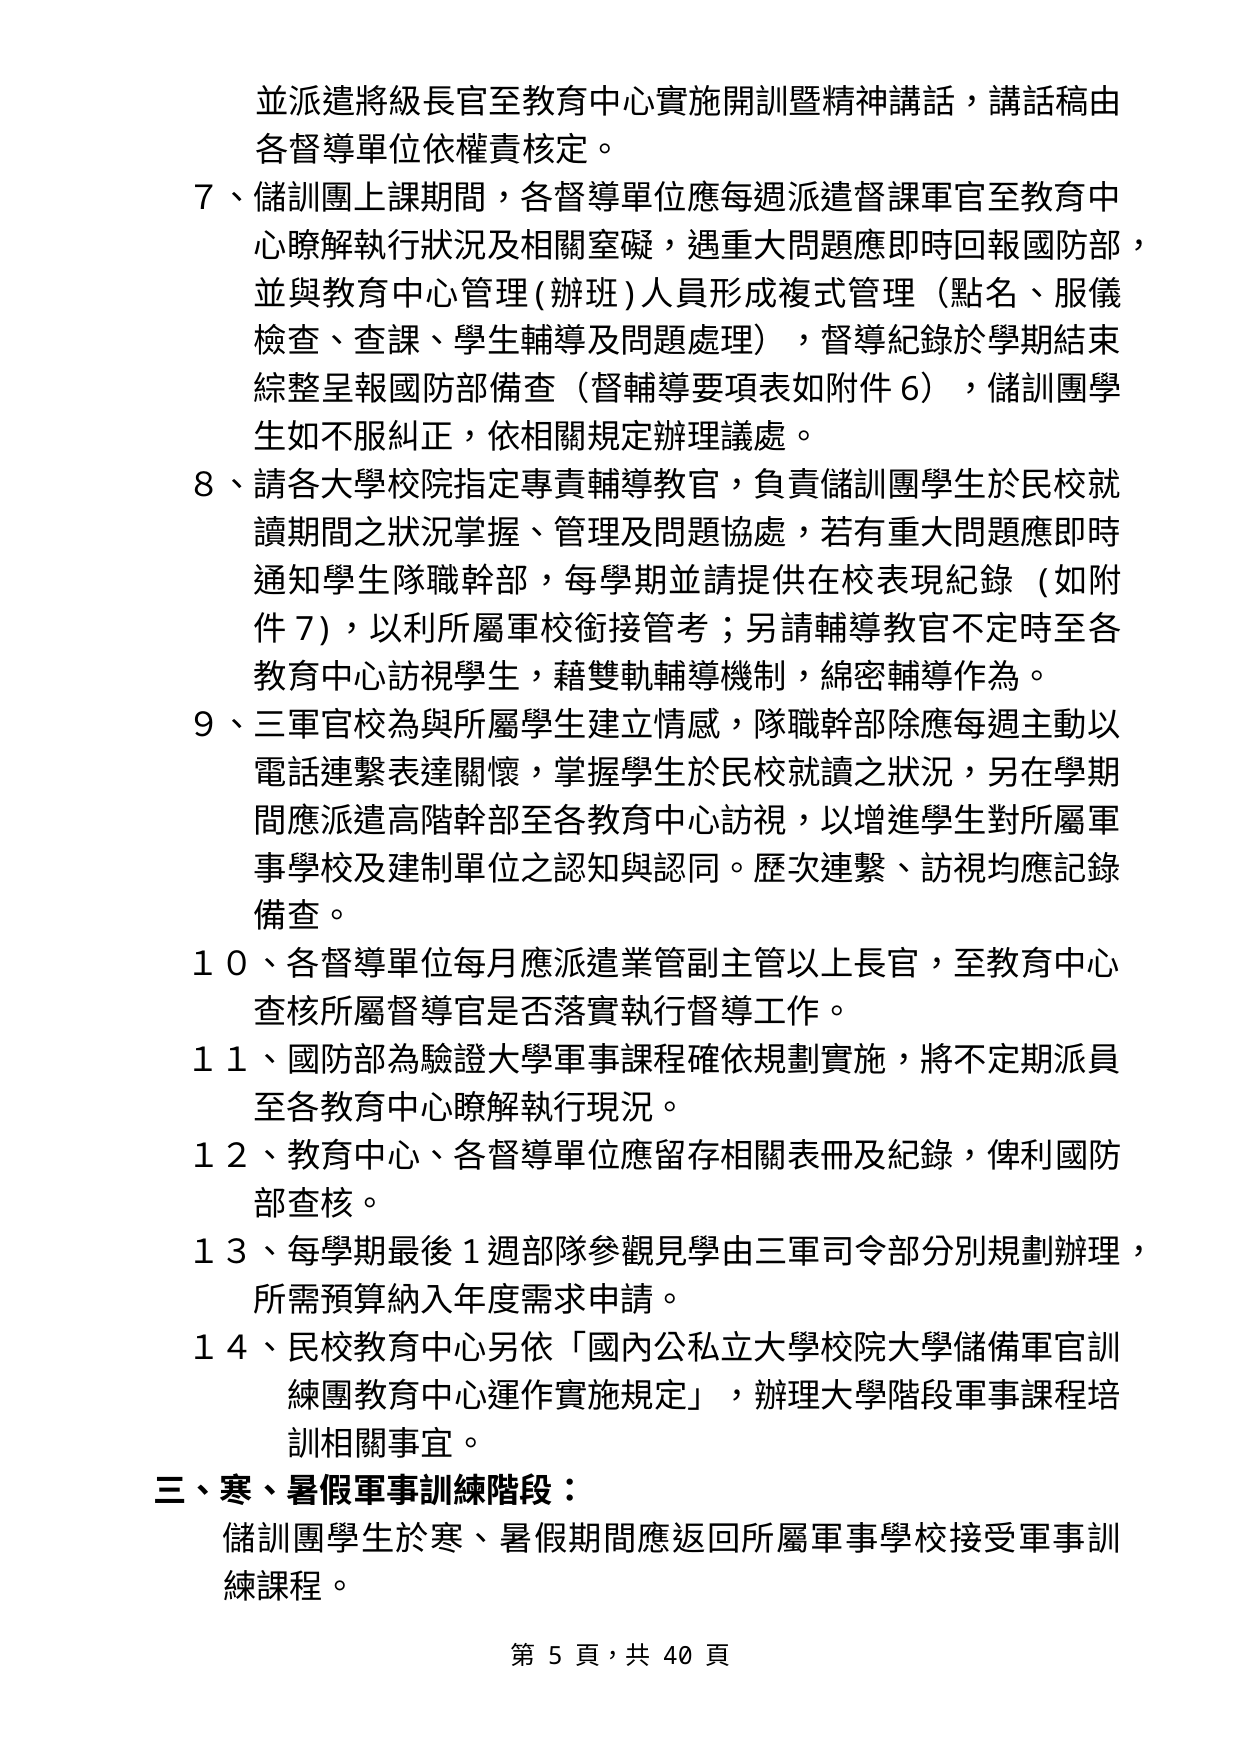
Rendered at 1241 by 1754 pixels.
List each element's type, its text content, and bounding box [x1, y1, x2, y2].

text １３、每學期最後1週部隊參觀見學由三軍司令部分別規劃辦理，所需預算納入年度需求申請。 [187, 1225, 1122, 1321]
text １０、各督導單位每月應派遣業管副主管以上長官，至教育中心查核所屬督導官是否落實執行督導工作。 [187, 937, 1122, 1033]
text 儲訓團學生於寒、暑假期間應返回所屬軍事學校接受軍事訓練課程。 [223, 1512, 1122, 1608]
text １４、民校教育中心另依「國內公私立大學校院大學儲備軍官訓練團教育中心運作實施規定」，辦理大學階段軍事課程培訓相關事宜。 [187, 1321, 1122, 1464]
text １１、國防部為驗證大學軍事課程確依規劃實施，將不定期派員至各教育中心瞭解執行現況。 [187, 1033, 1122, 1129]
text 三、寒、暑假軍事訓練階段： [153, 1464, 1122, 1512]
text ７、儲訓團上課期間，各督導單位應每週派遣督課軍官至教育中心瞭解執行狀況及相關窒礙，遇重大問題應即時回報國防部，並與教育中心管理(辦班)人員形成複式管理（點名、服儀檢查、查課、學生輔導及問題處理），督導紀錄於學期結束綜整呈報國防部備查（督輔導要項表如附件6），儲訓團學生如不服糾正，依相關規定辦理議處。 [187, 171, 1122, 458]
text １２、教育中心、各督導單位應留存相關表冊及紀錄，俾利國防部查核。 [187, 1129, 1122, 1225]
text ９、三軍官校為與所屬學生建立情感，隊職幹部除應每週主動以電話連繫表達關懷，掌握學生於民校就讀之狀況，另在學期間應派遣高階幹部至各教育中心訪視，以增進學生對所屬軍事學校及建制單位之認知與認同。歷次連繫、訪視均應記錄備查。 [187, 698, 1122, 937]
text 並派遣將級長官至教育中心實施開訓暨精神講話，講話稿由各督導單位依權責核定。 [187, 75, 1122, 171]
text ８、請各大學校院指定專責輔導教官，負責儲訓團學生於民校就讀期間之狀況掌握、管理及問題協處，若有重大問題應即時通知學生隊職幹部，每學期並請提供在校表現紀錄 (如附件7)，以利所屬軍校銜接管考；另請輔導教官不定時至各教育中心訪視學生，藉雙軌輔導機制，綿密輔導作為。 [187, 458, 1122, 698]
